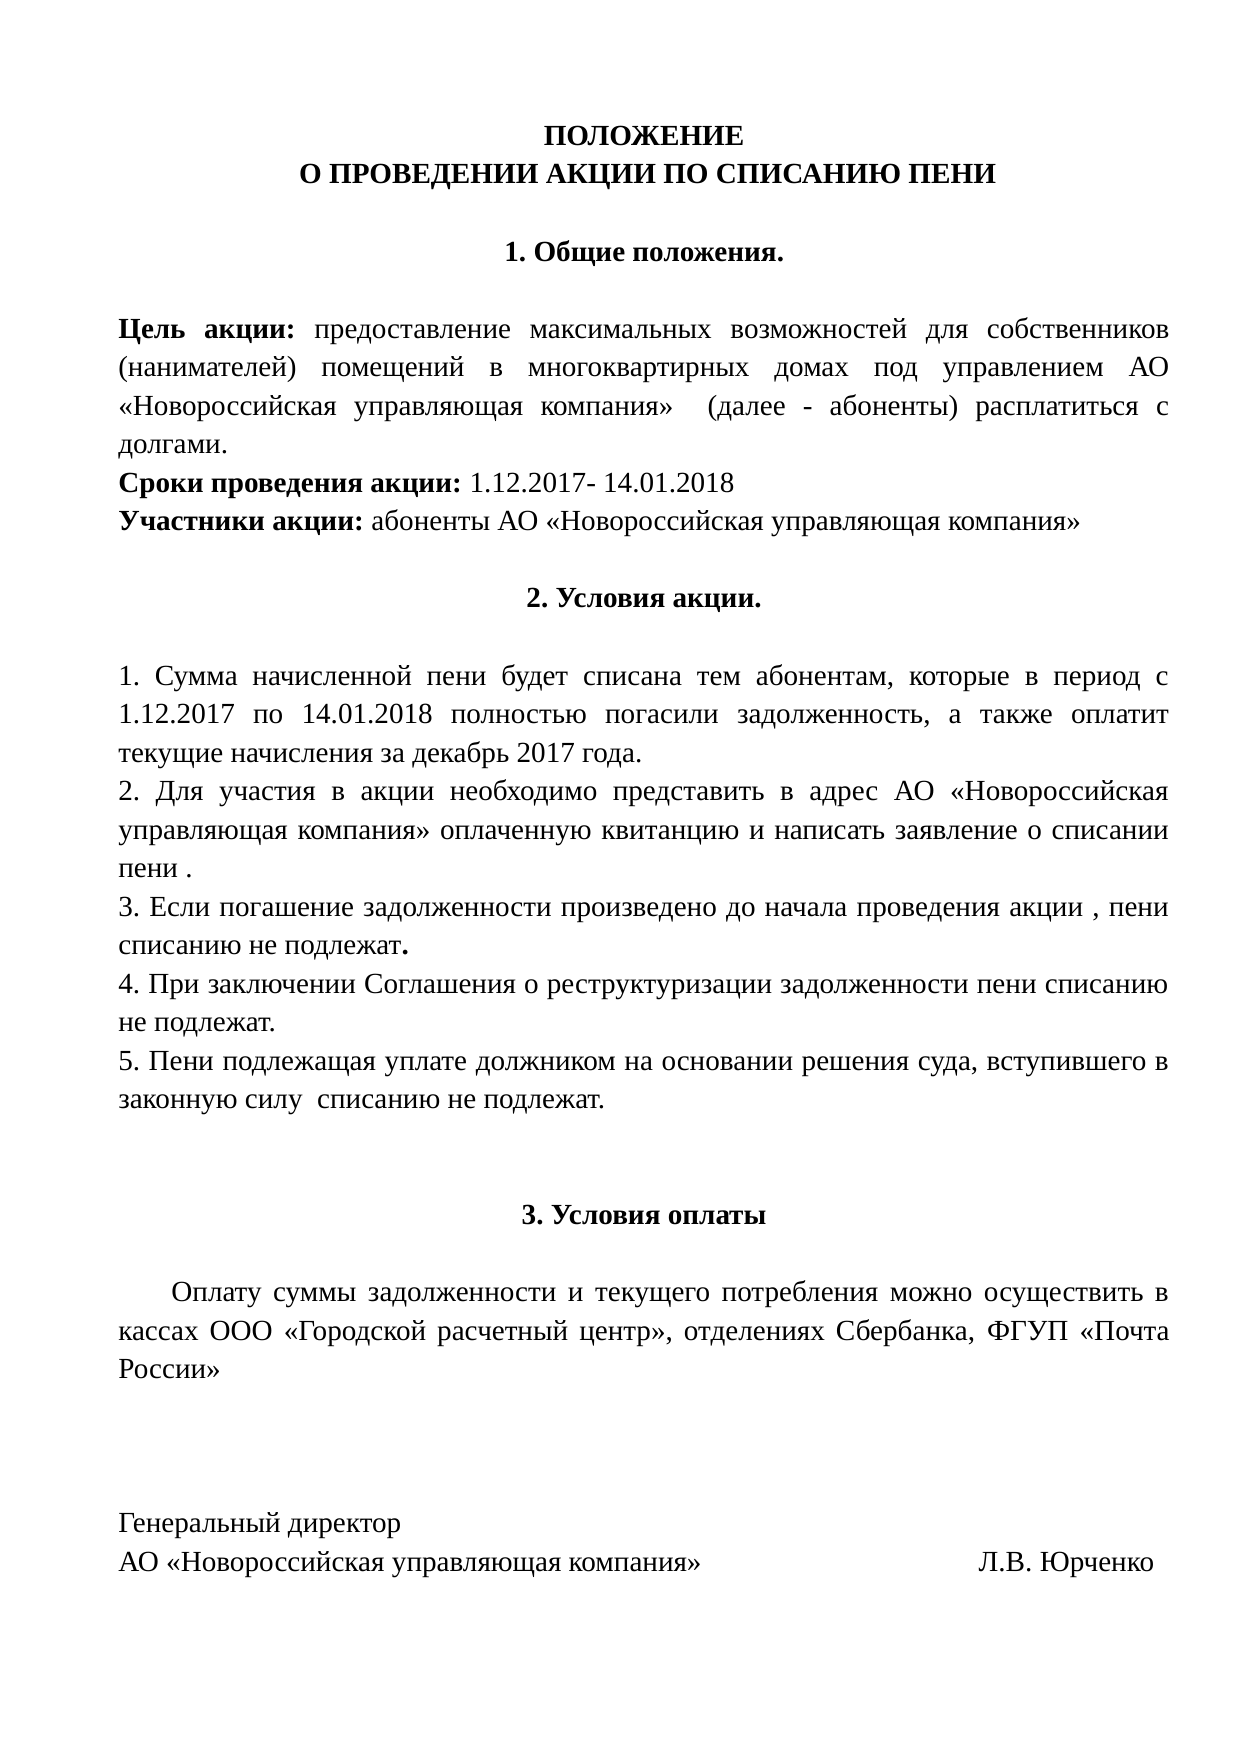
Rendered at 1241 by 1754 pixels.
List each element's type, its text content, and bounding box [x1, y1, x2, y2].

text 1. Сумма начисленной пени будет списана тем абонентам, которые в период с 1.12.2017 по 14.01.2018 полностью погасили задолженность, а также оплатит текущие начисления за декабрь 2017 года. [118, 658, 1170, 768]
text Генеральный директор [118, 1506, 1170, 1539]
text Цель акции: предоставление максимальных возможностей для собственников (нанимателей) помещений в многоквартирных домах под управлением АО «Новороссийская управляющая компания» (далее - абоненты) расплатиться с долгами. [118, 311, 1170, 460]
text 2. Условия акции. [118, 581, 1170, 614]
text 3. Условия оплаты [118, 1197, 1170, 1231]
text 4. При заключении Соглашения о реструктуризации задолженности пени списанию не подлежат. [118, 966, 1170, 1038]
text 2. Для участия в акции необходимо представить в адрес АО «Новороссийская управляющая компания» оплаченную квитанцию и написать заявление о списании пени . [118, 773, 1170, 884]
text Участники акции: абоненты АО «Новороссийская управляющая компания» [118, 503, 1170, 537]
text Сроки проведения акции: 1.12.2017- 14.01.2018 [118, 465, 1170, 498]
text 1. Общие положения. [118, 234, 1170, 267]
text 5. Пени подлежащая уплате должником на основании решения суда, вступившего в законную силу списанию не подлежат. [118, 1043, 1170, 1115]
text 3. Если погашение задолженности произведено до начала проведения акции , пени списанию не подлежат. [118, 889, 1170, 961]
text ПОЛОЖЕНИЕ [118, 118, 1170, 152]
text О ПРОВЕДЕНИИ АКЦИИ ПО СПИСАНИЮ ПЕНИ [118, 157, 1170, 190]
text АО «Новороссийская управляющая компания» Л.В. Юрченко [118, 1544, 1170, 1578]
text Оплату суммы задолженности и текущего потребления можно осуществить в кассах ООО «Городской расчетный центр», отделениях Сбербанка, ФГУП «Почта России» [118, 1274, 1170, 1385]
